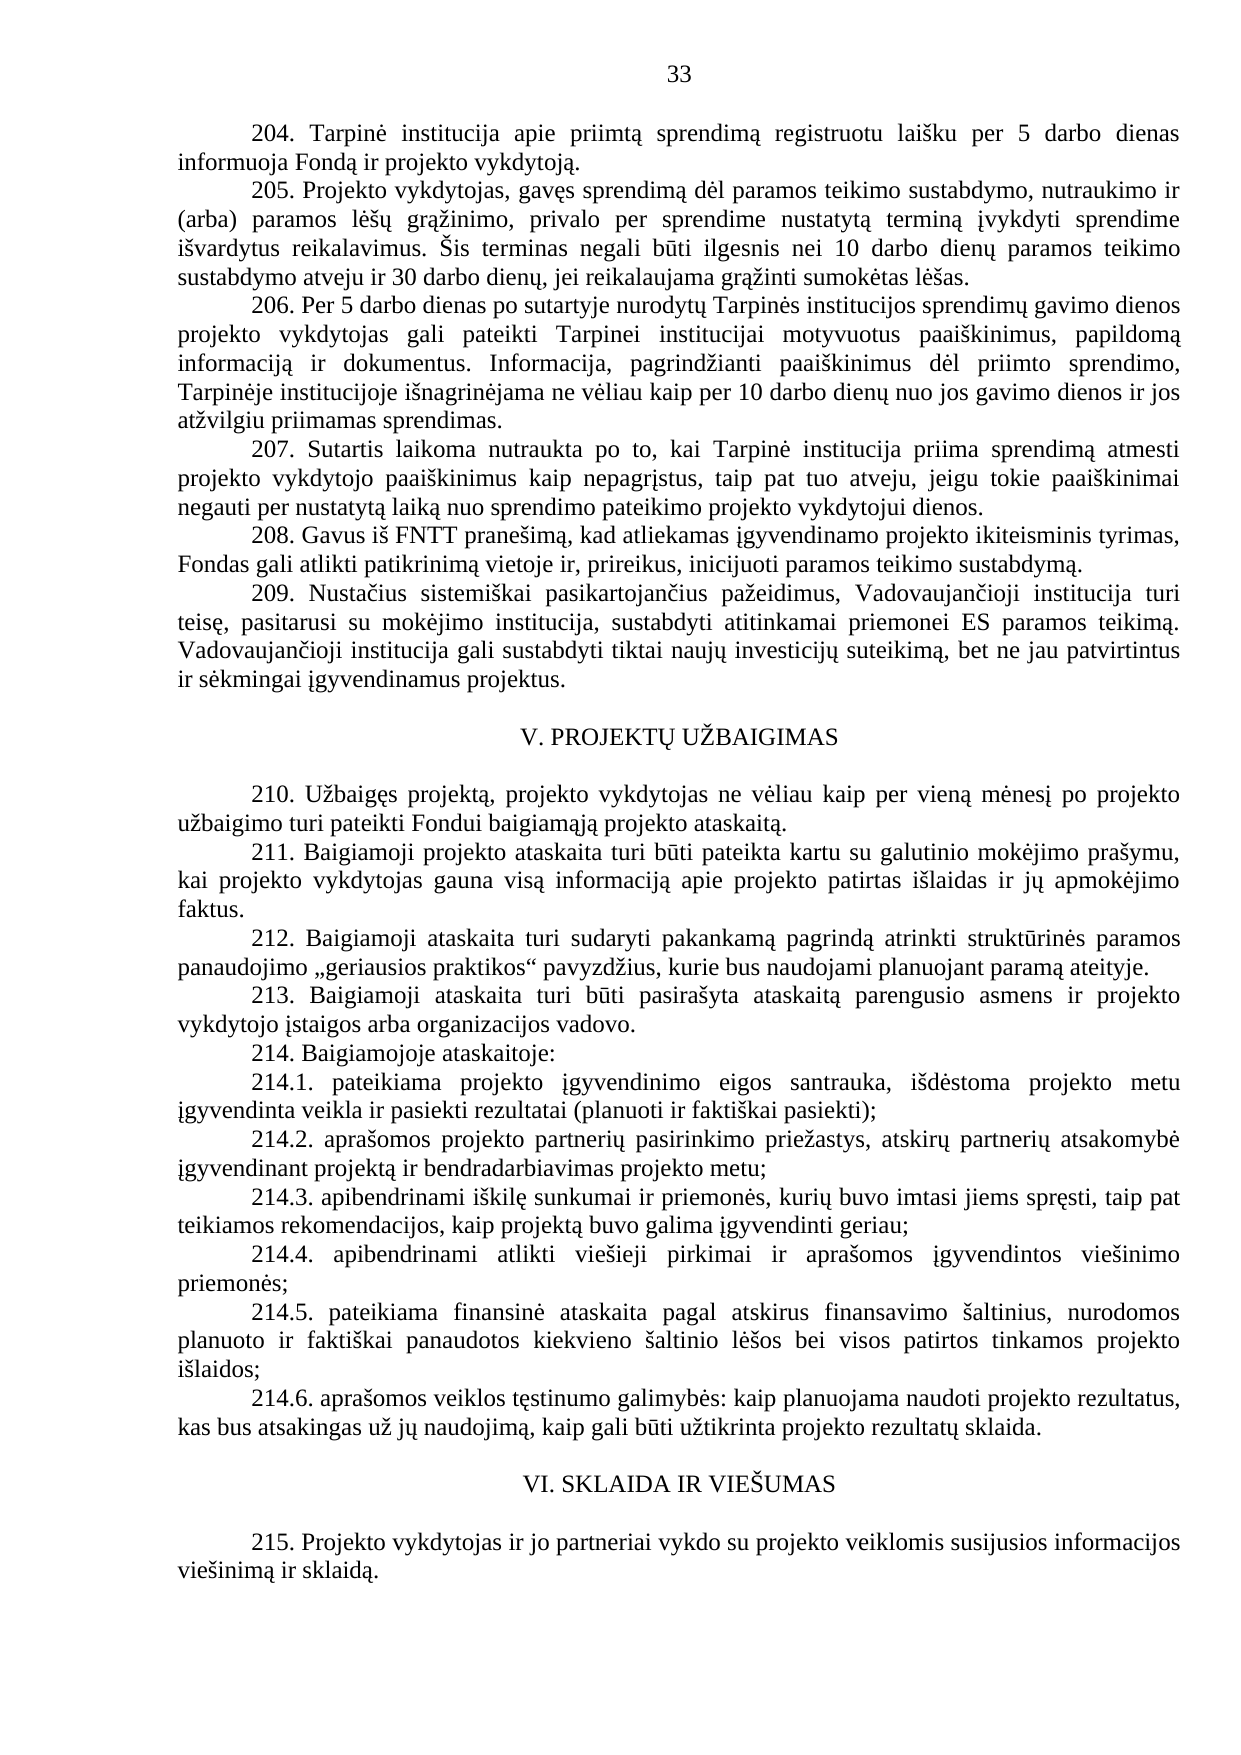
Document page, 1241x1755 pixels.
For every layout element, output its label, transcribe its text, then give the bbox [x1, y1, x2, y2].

text 214.5. pateikiama finansinė ataskaita pagal atskirus finansavimo šaltinius, nurodomos planuoto ir faktiškai panaudotos kiekvieno šaltinio lėšos bei visos patirtos tinkamos projekto išlaidos; [177, 1297, 1181, 1383]
text 213. Baigiamoji ataskaita turi būti pasirašyta ataskaitą parengusio asmens ir projekto vykdytojo įstaigos arba organizacijos vadovo. [177, 981, 1181, 1038]
text 210. Užbaigęs projektą, projekto vykdytojas ne vėliau kaip per vieną mėnesį po projekto užbaigimo turi pateikti Fondui baigiamąją projekto ataskaitą. [177, 779, 1181, 837]
text 214. Baigiamojoje ataskaitoje: [177, 1038, 1181, 1067]
text 204. Tarpinė institucija apie priimtą sprendimą registruotu laišku per 5 darbo dienas informuoja Fondą ir projekto vykdytoją. [177, 118, 1181, 176]
text 206. Per 5 darbo dienas po sutartyje nurodytų Tarpinės institucijos sprendimų gavimo dienos projekto vykdytojas gali pateikti Tarpinei institucijai motyvuotus paaiškinimus, papildomą informaciją ir dokumentus. Informacija, pagrindžianti paaiškinimus dėl priimto sprendimo, Tarpinėje institucijoje išnagrinėjama ne vėliau kaip per 10 darbo dienų nuo jos gavimo dienos ir jos atžvilgiu priimamas sprendimas. [177, 291, 1181, 434]
text 214.6. aprašomos veiklos tęstinumo galimybės: kaip planuojama naudoti projekto rezultatus, kas bus atsakingas už jų naudojimą, kaip gali būti užtikrinta projekto rezultatų sklaida. [177, 1383, 1181, 1441]
text 209. Nustačius sistemiškai pasikartojančius pažeidimus, Vadovaujančioji institucija turi teisę, pasitarusi su mokėjimo institucija, sustabdyti atitinkamai priemonei ES paramos teikimą. Vadovaujančioji institucija gali sustabdyti tiktai naujų investicijų suteikimą, bet ne jau patvirtintus ir sėkmingai įgyvendinamus projektus. [177, 578, 1181, 693]
text 214.3. apibendrinami iškilę sunkumai ir priemonės, kurių buvo imtasi jiems spręsti, taip pat teikiamos rekomendacijos, kaip projektą buvo galima įgyvendinti geriau; [177, 1182, 1181, 1239]
text 205. Projekto vykdytojas, gavęs sprendimą dėl paramos teikimo sustabdymo, nutraukimo ir (arba) paramos lėšų grąžinimo, privalo per sprendime nustatytą terminą įvykdyti sprendime išvardytus reikalavimus. Šis terminas negali būti ilgesnis nei 10 darbo dienų paramos teikimo sustabdymo atveju ir 30 darbo dienų, jei reikalaujama grąžinti sumokėtas lėšas. [177, 176, 1181, 291]
text 207. Sutartis laikoma nutraukta po to, kai Tarpinė institucija priima sprendimą atmesti projekto vykdytojo paaiškinimus kaip nepagrįstus, taip pat tuo atveju, jeigu tokie paaiškinimai negauti per nustatytą laiką nuo sprendimo pateikimo projekto vykdytojui dienos. [177, 434, 1181, 521]
text 215. Projekto vykdytojas ir jo partneriai vykdo su projekto veiklomis susijusios informacijos viešinimą ir sklaidą. [177, 1527, 1181, 1584]
text 212. Baigiamoji ataskaita turi sudaryti pakankamą pagrindą atrinkti struktūrinės paramos panaudojimo „geriausios praktikos“ pavyzdžius, kurie bus naudojami planuojant paramą ateityje. [177, 923, 1181, 981]
text 214.4. apibendrinami atlikti viešieji pirkimai ir aprašomos įgyvendintos viešinimo priemonės; [177, 1239, 1181, 1297]
text 208. Gavus iš FNTT pranešimą, kad atliekamas įgyvendinamo projekto ikiteisminis tyrimas, Fondas gali atlikti patikrinimą vietoje ir, prireikus, inicijuoti paramos teikimo sustabdymą. [177, 521, 1181, 578]
text 211. Baigiamoji projekto ataskaita turi būti pateikta kartu su galutinio mokėjimo prašymu, kai projekto vykdytojas gauna visą informaciją apie projekto patirtas išlaidas ir jų apmokėjimo faktus. [177, 837, 1181, 923]
text VI. SKLAIDA IR VIEŠUMAS [177, 1469, 1181, 1498]
text 214.1. pateikiama projekto įgyvendinimo eigos santrauka, išdėstoma projekto metu įgyvendinta veikla ir pasiekti rezultatai (planuoti ir faktiškai pasiekti); [177, 1067, 1181, 1124]
text 214.2. aprašomos projekto partnerių pasirinkimo priežastys, atskirų partnerių atsakomybė įgyvendinant projektą ir bendradarbiavimas projekto metu; [177, 1124, 1181, 1182]
text V. PROJEKTŲ UŽBAIGIMAS [177, 722, 1181, 751]
